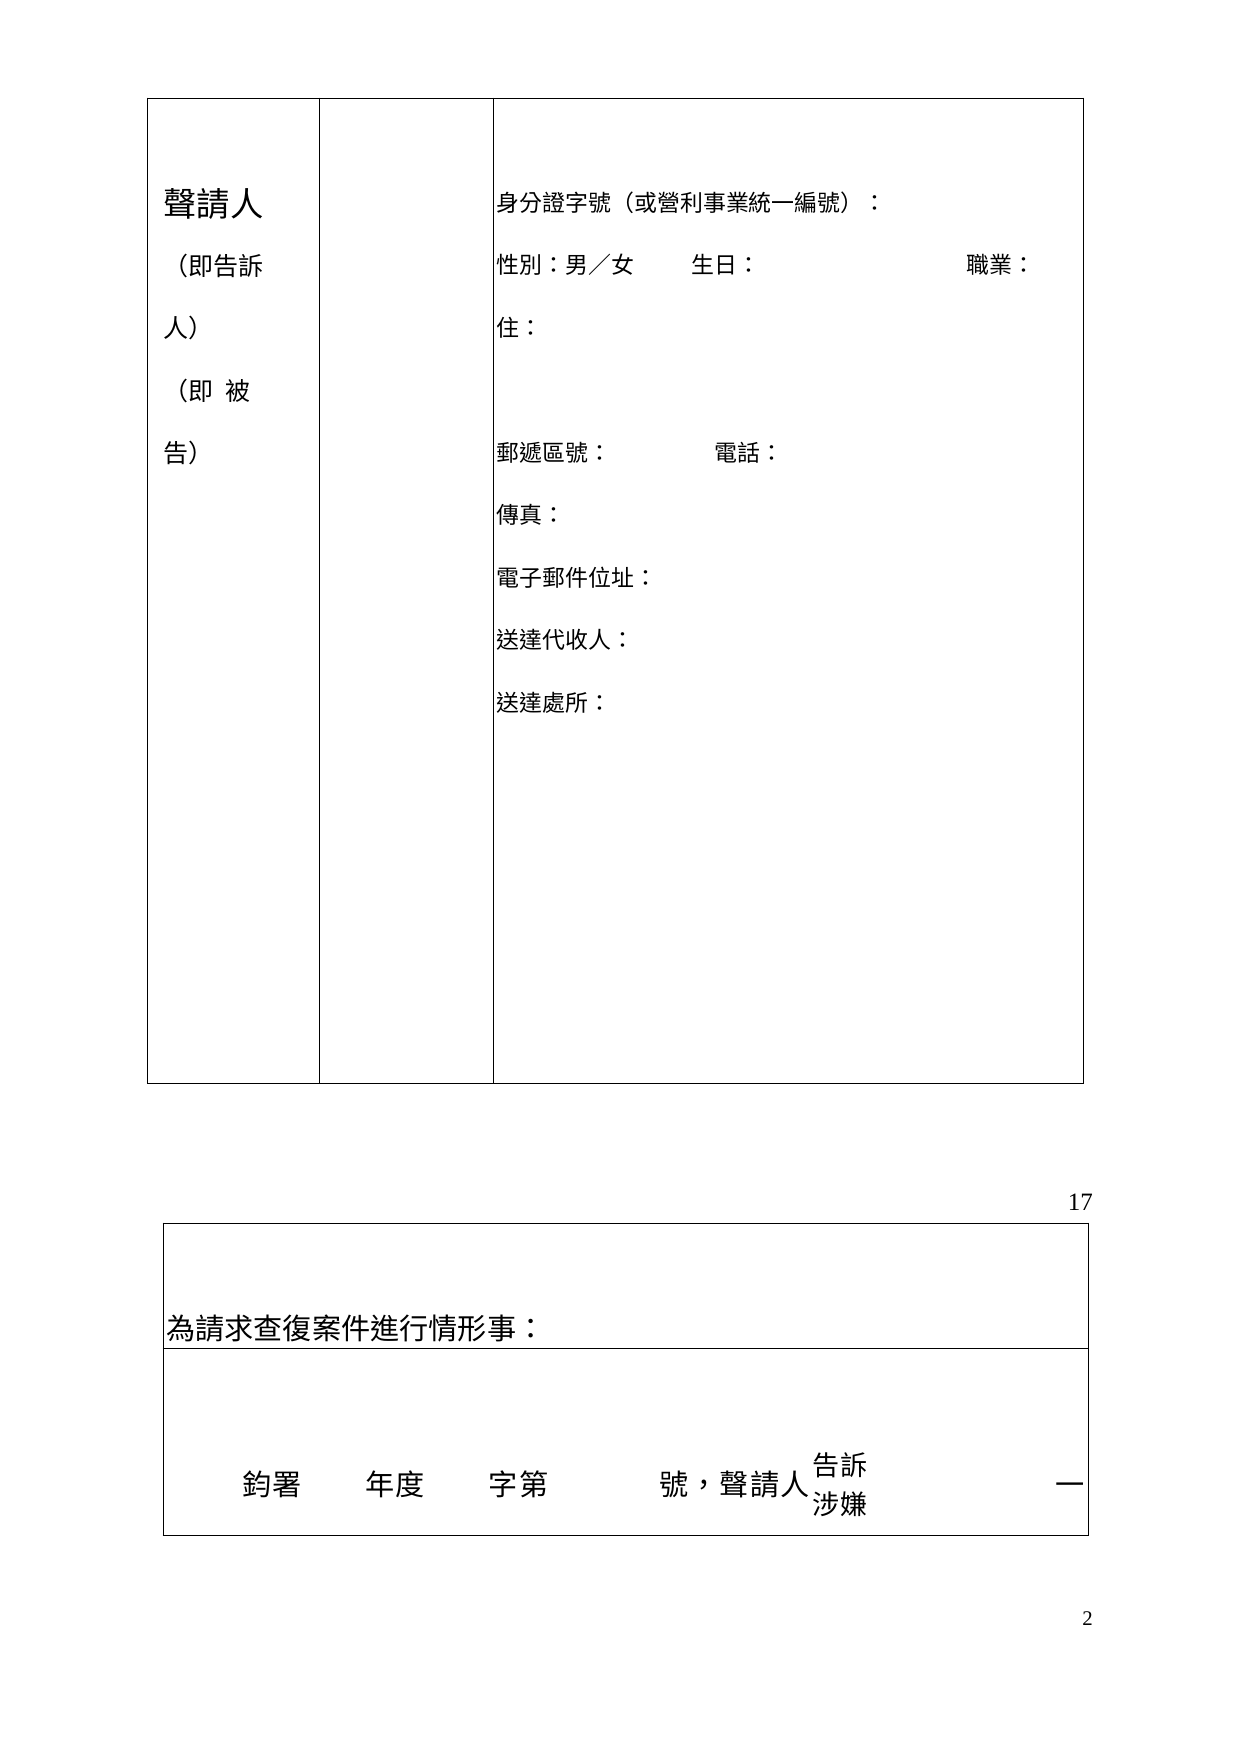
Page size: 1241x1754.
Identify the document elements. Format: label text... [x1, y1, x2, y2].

text 17 [148, 1160, 1092, 1222]
table_cell 聲請人 （即告訴人） （即 被 告） [148, 99, 319, 1083]
table_cell 身分證字號（或營利事業統一編號）： 性別：男／女 生日： 職業： 住： 郵遞區號： 電話： 傳真： 電子郵件位址： 送達代收人： 送達處所： [494, 99, 1083, 1083]
table_cell 鈞署 年度 字第 號，聲請人告訴涉嫌 一 [164, 1349, 1088, 1535]
table_header 為請求查復案件進行情形事： [164, 1224, 1088, 1347]
table_cell [320, 99, 493, 1083]
